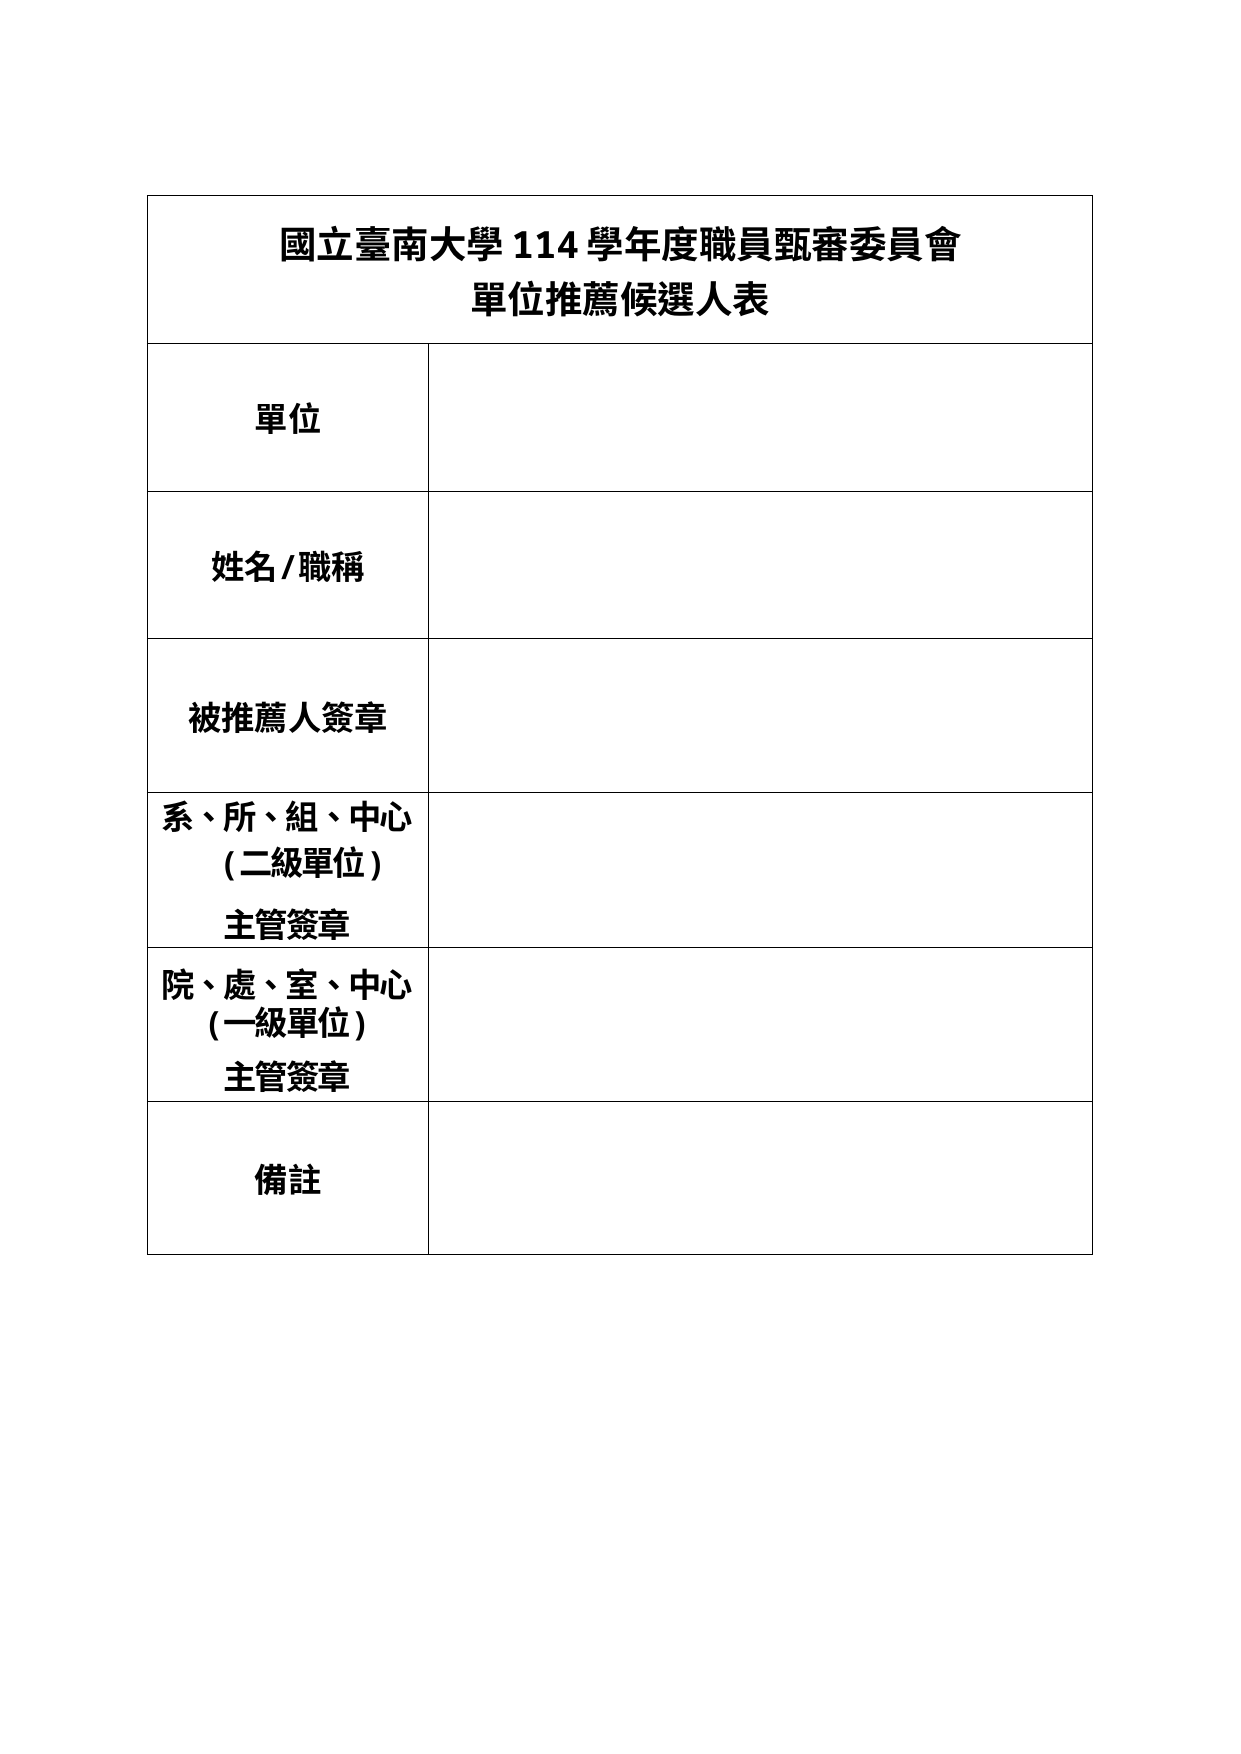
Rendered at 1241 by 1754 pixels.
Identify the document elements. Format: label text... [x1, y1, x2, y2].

table_cell 單位 [148, 344, 428, 491]
table_cell 被推薦人簽章 [148, 639, 428, 792]
table_cell 院、處、室、中心(一級單位) 主管簽章 [148, 948, 428, 1101]
table_cell [429, 639, 1092, 792]
table_cell 姓名/職稱 [148, 492, 428, 638]
table_cell [429, 1102, 1092, 1254]
table_cell [429, 793, 1092, 947]
table_header 國立臺南大學114學年度職員甄審委員會 單位推薦候選人表 [148, 196, 1092, 343]
table_cell 備註 [148, 1102, 428, 1254]
table_cell 系、所、組、中心(二級單位) 主管簽章 [148, 793, 428, 947]
table_cell [429, 492, 1092, 638]
table_cell [429, 344, 1092, 491]
table_cell [429, 948, 1092, 1101]
